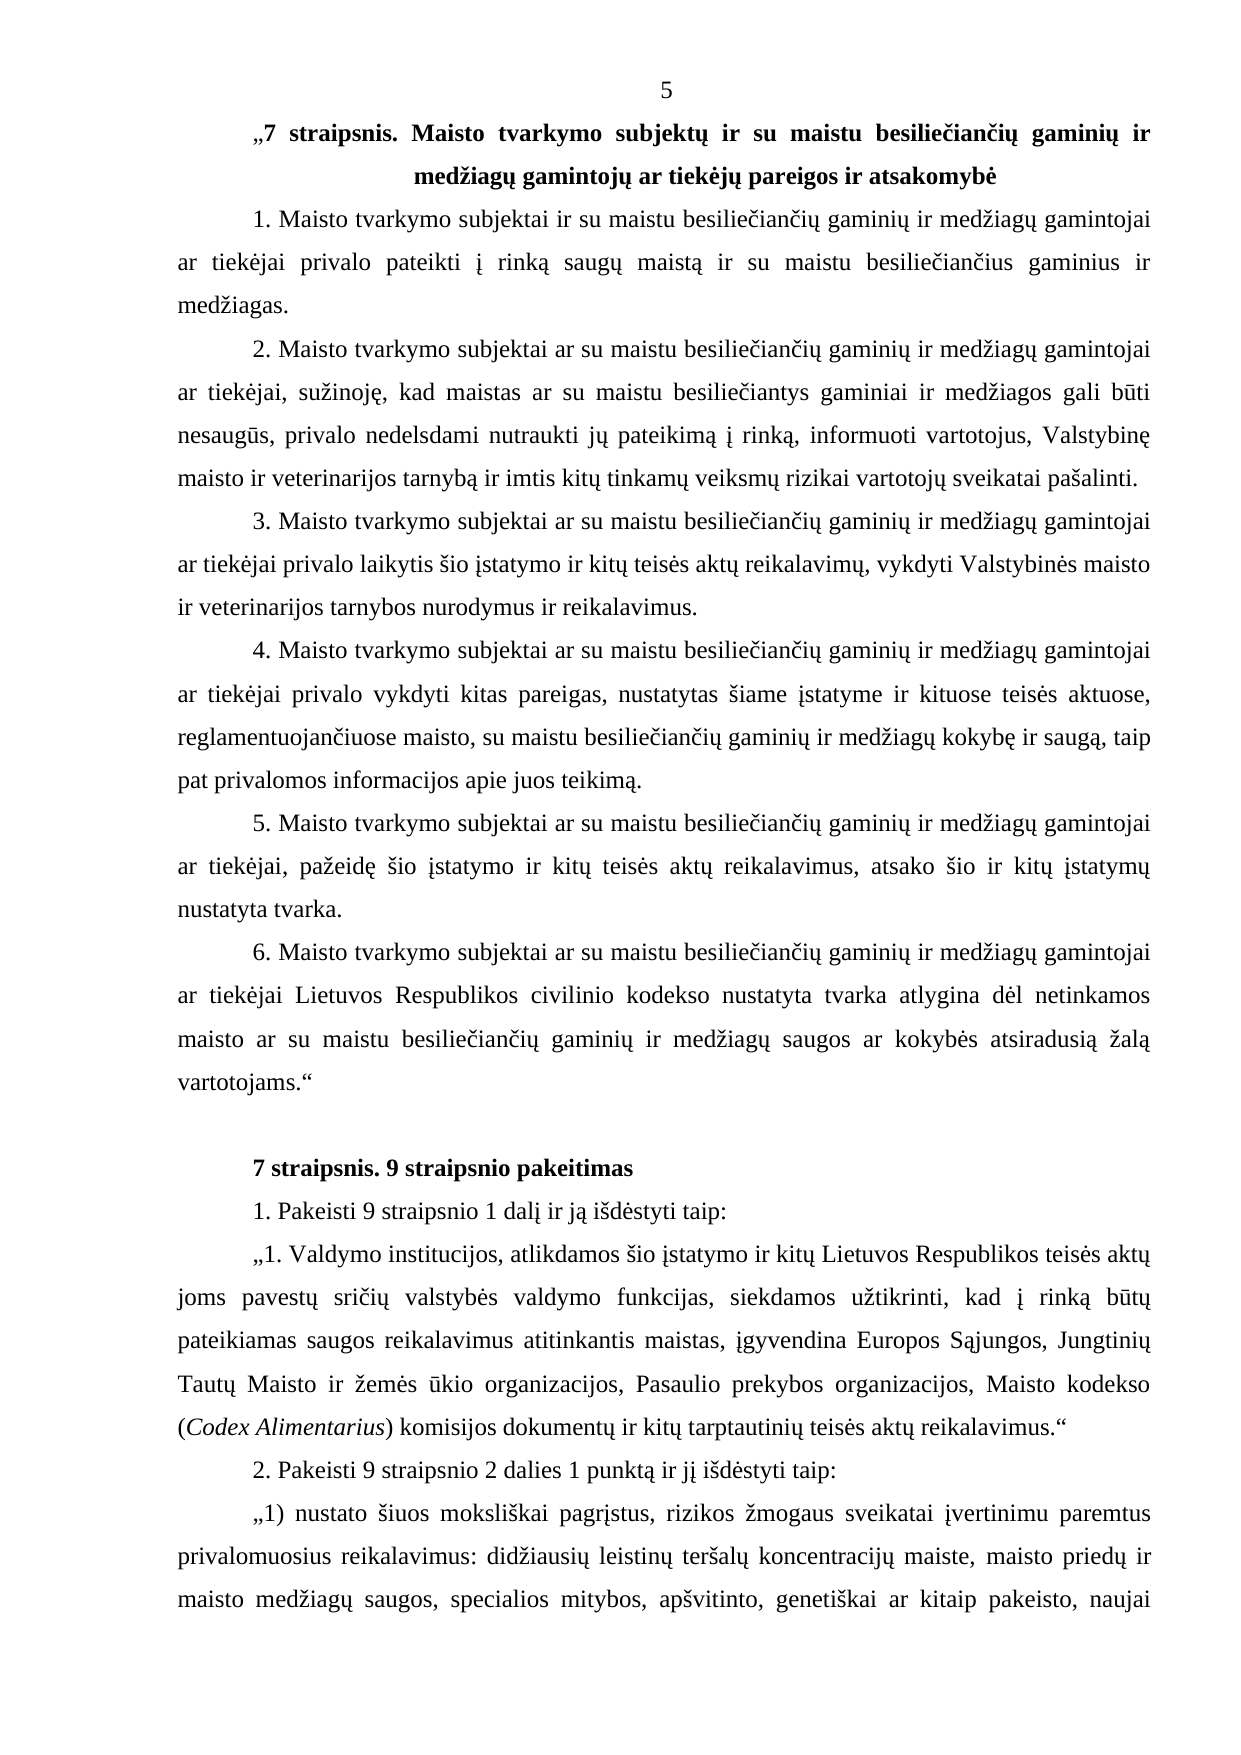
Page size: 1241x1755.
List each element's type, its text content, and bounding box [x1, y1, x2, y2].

text 2. Maisto tvarkymo subjektai ar su maistu besiliečiančių gaminių ir medžiagų gamintojai ar tiekėjai, sužinoję, kad maistas ar su maistu besiliečiantys gaminiai ir medžiagos gali būti nesaugūs, privalo nedelsdami nutraukti jų pateikimą į rinką, informuoti vartotojus, Valstybinę maisto ir veterinarijos tarnybą ir imtis kitų tinkamų veiksmų rizikai vartotojų sveikatai pašalinti. [177, 334, 1152, 492]
text 4. Maisto tvarkymo subjektai ar su maistu besiliečiančių gaminių ir medžiagų gamintojai ar tiekėjai privalo vykdyti kitas pareigas, nustatytas šiame įstatyme ir kituose teisės aktuose, reglamentuojančiuose maisto, su maistu besiliečiančių gaminių ir medžiagų kokybę ir saugą, taip pat privalomos informacijos apie juos teikimą. [177, 636, 1152, 794]
text 5. Maisto tvarkymo subjektai ar su maistu besiliečiančių gaminių ir medžiagų gamintojai ar tiekėjai, pažeidę šio įstatymo ir kitų teisės aktų reikalavimus, atsako šio ir kitų įstatymų nustatyta tvarka. [177, 808, 1152, 923]
text 1. Pakeisti 9 straipsnio 1 dalį ir ją išdėstyti taip: [177, 1196, 1152, 1225]
text 2. Pakeisti 9 straipsnio 2 dalies 1 punktą ir jį išdėstyti taip: [177, 1455, 1152, 1484]
text 7 straipsnis. 9 straipsnio pakeitimas [177, 1153, 1152, 1182]
text 6. Maisto tvarkymo subjektai ar su maistu besiliečiančių gaminių ir medžiagų gamintojai ar tiekėjai Lietuvos Respublikos civilinio kodekso nustatyta tvarka atlygina dėl netinkamos maisto ar su maistu besiliečiančių gaminių ir medžiagų saugos ar kokybės atsiradusią žalą vartotojams.“ [177, 937, 1152, 1096]
text „1) nustato šiuos moksliškai pagrįstus, rizikos žmogaus sveikatai įvertinimu paremtus privalomuosius reikalavimus: didžiausių leistinų teršalų koncentracijų maiste, maisto priedų ir maisto medžiagų saugos, specialios mitybos, apšvitinto, genetiškai ar kitaip pakeisto, naujai [177, 1498, 1152, 1613]
text „1. Valdymo institucijos, atlikdamos šio įstatymo ir kitų Lietuvos Respublikos teisės aktų joms pavestų sričių valstybės valdymo funkcijas, siekdamos užtikrinti, kad į rinką būtų pateikiamas saugos reikalavimus atitinkantis maistas, įgyvendina Europos Sąjungos, Jungtinių Tautų Maisto ir žemės ūkio organizacijos, Pasaulio prekybos organizacijos, Maisto kodekso (Codex Alimentarius) komisijos dokumentų ir kitų tarptautinių teisės aktų reikalavimus.“ [177, 1239, 1152, 1441]
text 3. Maisto tvarkymo subjektai ar su maistu besiliečiančių gaminių ir medžiagų gamintojai ar tiekėjai privalo laikytis šio įstatymo ir kitų teisės aktų reikalavimų, vykdyti Valstybinės maisto ir veterinarijos tarnybos nurodymus ir reikalavimus. [177, 506, 1152, 621]
text 1. Maisto tvarkymo subjektai ir su maistu besiliečiančių gaminių ir medžiagų gamintojai ar tiekėjai privalo pateikti į rinką saugų maistą ir su maistu besiliečiančius gaminius ir medžiagas. [177, 204, 1152, 319]
text „7 straipsnis. Maisto tvarkymo subjektų ir su maistu besiliečiančių gaminių ir medžiagų gamintojų ar tiekėjų pareigos ir atsakomybė [252, 118, 1152, 190]
